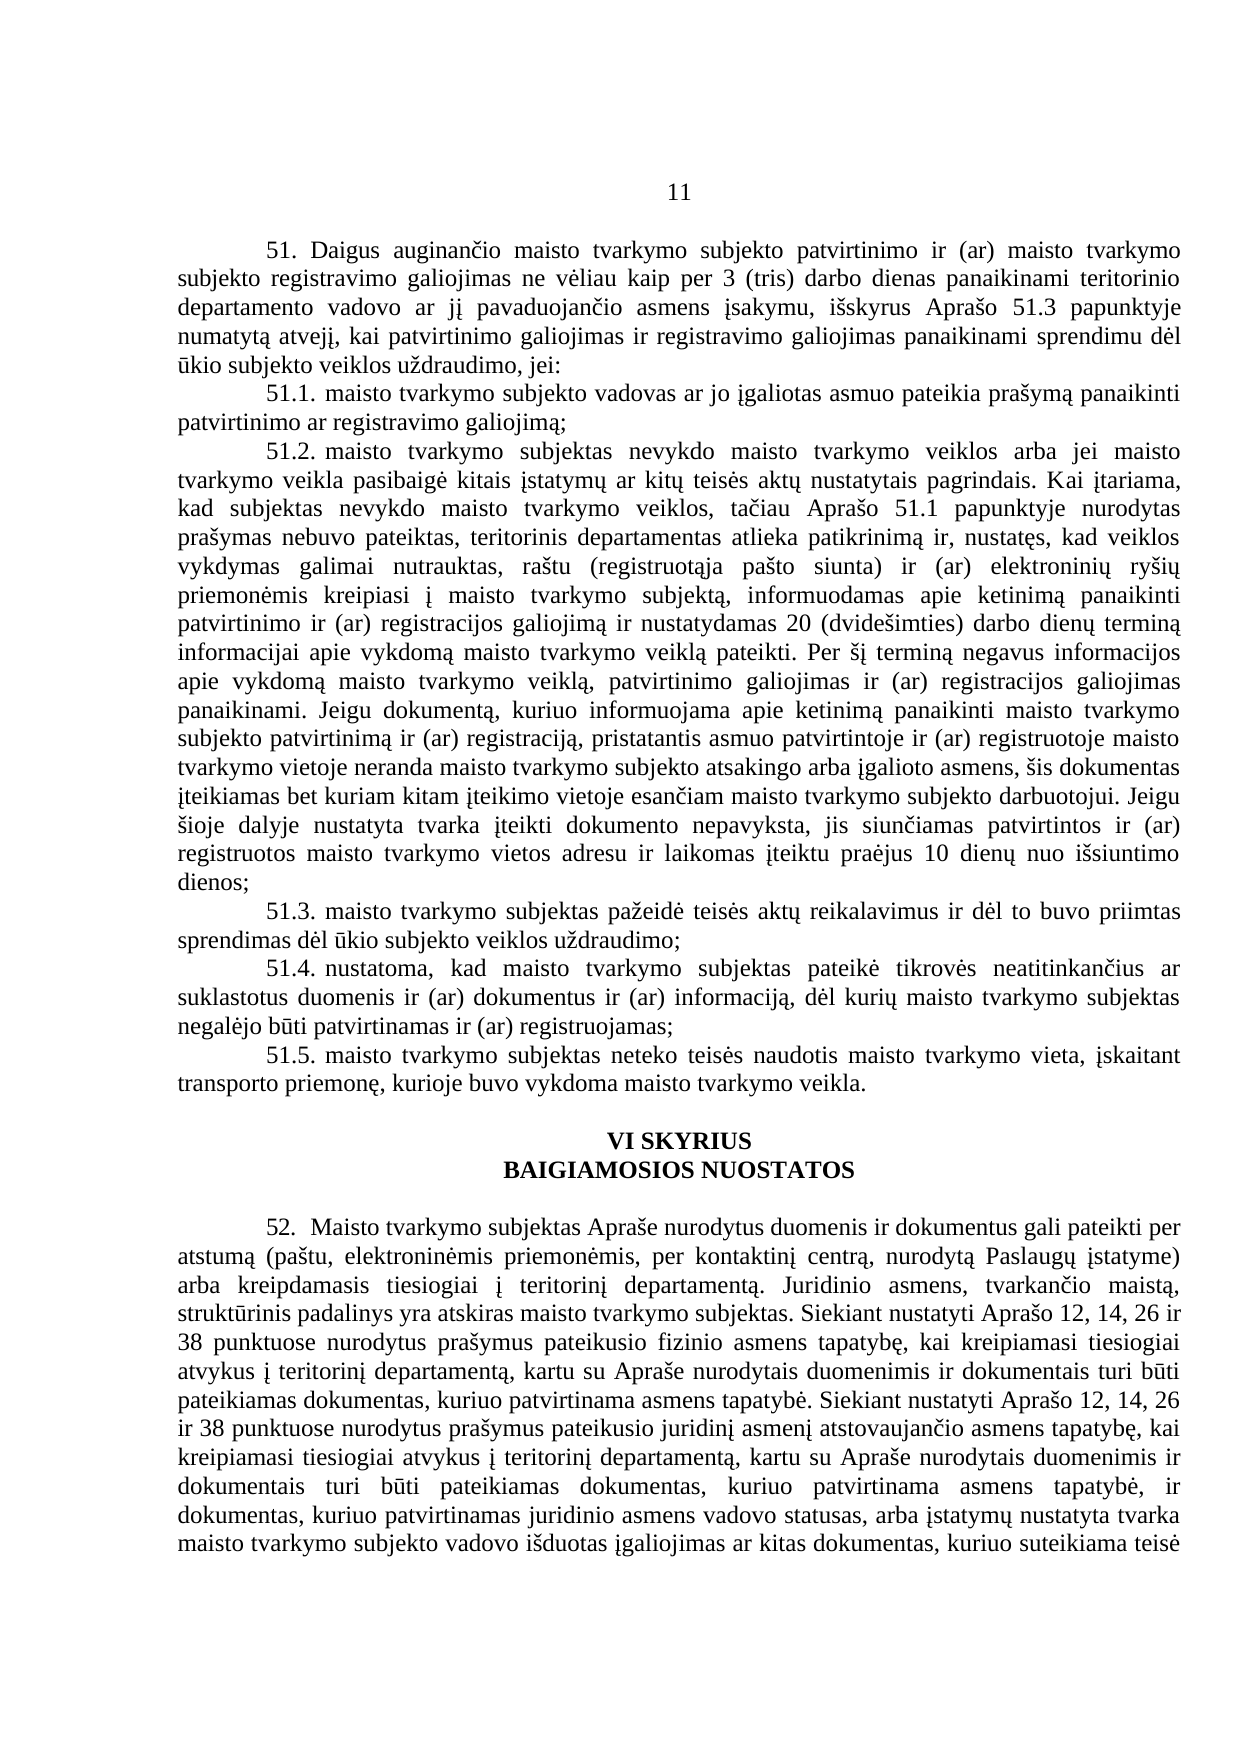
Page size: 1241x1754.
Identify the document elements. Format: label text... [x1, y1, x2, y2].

text 51.4. nustatoma, kad maisto tvarkymo subjektas pateikė tikrovės neatitinkančius ar suklastotus duomenis ir (ar) dokumentus ir (ar) informaciją, dėl kurių maisto tvarkymo subjektas negalėjo būti patvirtinamas ir (ar) registruojamas; [177, 953, 1181, 1040]
text 51.1. maisto tvarkymo subjekto vadovas ar jo įgaliotas asmuo pateikia prašymą panaikinti patvirtinimo ar registravimo galiojimą; [177, 378, 1181, 436]
text 51. Daigus auginančio maisto tvarkymo subjekto patvirtinimo ir (ar) maisto tvarkymo subjekto registravimo galiojimas ne vėliau kaip per 3 (tris) darbo dienas panaikinami teritorinio departamento vadovo ar jį pavaduojančio asmens įsakymu, išskyrus Aprašo 51.3 papunktyje numatytą atvejį, kai patvirtinimo galiojimas ir registravimo galiojimas panaikinami sprendimu dėl ūkio subjekto veiklos uždraudimo, jei: [177, 235, 1181, 378]
text BAIGIAMOSIOS NUOSTATOS [177, 1155, 1181, 1183]
text 51.2. maisto tvarkymo subjektas nevykdo maisto tvarkymo veiklos arba jei maisto tvarkymo veikla pasibaigė kitais įstatymų ar kitų teisės aktų nustatytais pagrindais. Kai įtariama, kad subjektas nevykdo maisto tvarkymo veiklos, tačiau Aprašo 51.1 papunktyje nurodytas prašymas nebuvo pateiktas, teritorinis departamentas atlieka patikrinimą ir, nustatęs, kad veiklos vykdymas galimai nutrauktas, raštu (registruotąja pašto siunta) ir (ar) elektroninių ryšių priemonėmis kreipiasi į maisto tvarkymo subjektą, informuodamas apie ketinimą panaikinti patvirtinimo ir (ar) registracijos galiojimą ir nustatydamas 20 (dvidešimties) darbo dienų terminą informacijai apie vykdomą maisto tvarkymo veiklą pateikti. Per šį terminą negavus informacijos apie vykdomą maisto tvarkymo veiklą, patvirtinimo galiojimas ir (ar) registracijos galiojimas panaikinami. Jeigu dokumentą, kuriuo informuojama apie ketinimą panaikinti maisto tvarkymo subjekto patvirtinimą ir (ar) registraciją, pristatantis asmuo patvirtintoje ir (ar) registruotoje maisto tvarkymo vietoje neranda maisto tvarkymo subjekto atsakingo arba įgalioto asmens, šis dokumentas įteikiamas bet kuriam kitam įteikimo vietoje esančiam maisto tvarkymo subjekto darbuotojui. Jeigu šioje dalyje nustatyta tvarka įteikti dokumento nepavyksta, jis siunčiamas patvirtintos ir (ar) registruotos maisto tvarkymo vietos adresu ir laikomas įteiktu praėjus 10 dienų nuo išsiuntimo dienos; [177, 436, 1181, 896]
text VI SKYRIUS [177, 1126, 1181, 1155]
text 51.5. maisto tvarkymo subjektas neteko teisės naudotis maisto tvarkymo vieta, įskaitant transporto priemonę, kurioje buvo vykdoma maisto tvarkymo veikla. [177, 1040, 1181, 1097]
text 52. Maisto tvarkymo subjektas Apraše nurodytus duomenis ir dokumentus gali pateikti per atstumą (paštu, elektroninėmis priemonėmis, per kontaktinį centrą, nurodytą Paslaugų įstatyme) arba kreipdamasis tiesiogiai į teritorinį departamentą. Juridinio asmens, tvarkančio maistą, struktūrinis padalinys yra atskiras maisto tvarkymo subjektas. Siekiant nustatyti Aprašo 12, 14, 26 ir 38 punktuose nurodytus prašymus pateikusio fizinio asmens tapatybę, kai kreipiamasi tiesiogiai atvykus į teritorinį departamentą, kartu su Apraše nurodytais duomenimis ir dokumentais turi būti pateikiamas dokumentas, kuriuo patvirtinama asmens tapatybė. Siekiant nustatyti Aprašo 12, 14, 26 ir 38 punktuose nurodytus prašymus pateikusio juridinį asmenį atstovaujančio asmens tapatybę, kai kreipiamasi tiesiogiai atvykus į teritorinį departamentą, kartu su Apraše nurodytais duomenimis ir dokumentais turi būti pateikiamas dokumentas, kuriuo patvirtinama asmens tapatybė, ir dokumentas, kuriuo patvirtinamas juridinio asmens vadovo statusas, arba įstatymų nustatyta tvarka maisto tvarkymo subjekto vadovo išduotas įgaliojimas ar kitas dokumentas, kuriuo suteikiama teisė [177, 1212, 1181, 1557]
text 51.3. maisto tvarkymo subjektas pažeidė teisės aktų reikalavimus ir dėl to buvo priimtas sprendimas dėl ūkio subjekto veiklos uždraudimo; [177, 896, 1181, 953]
